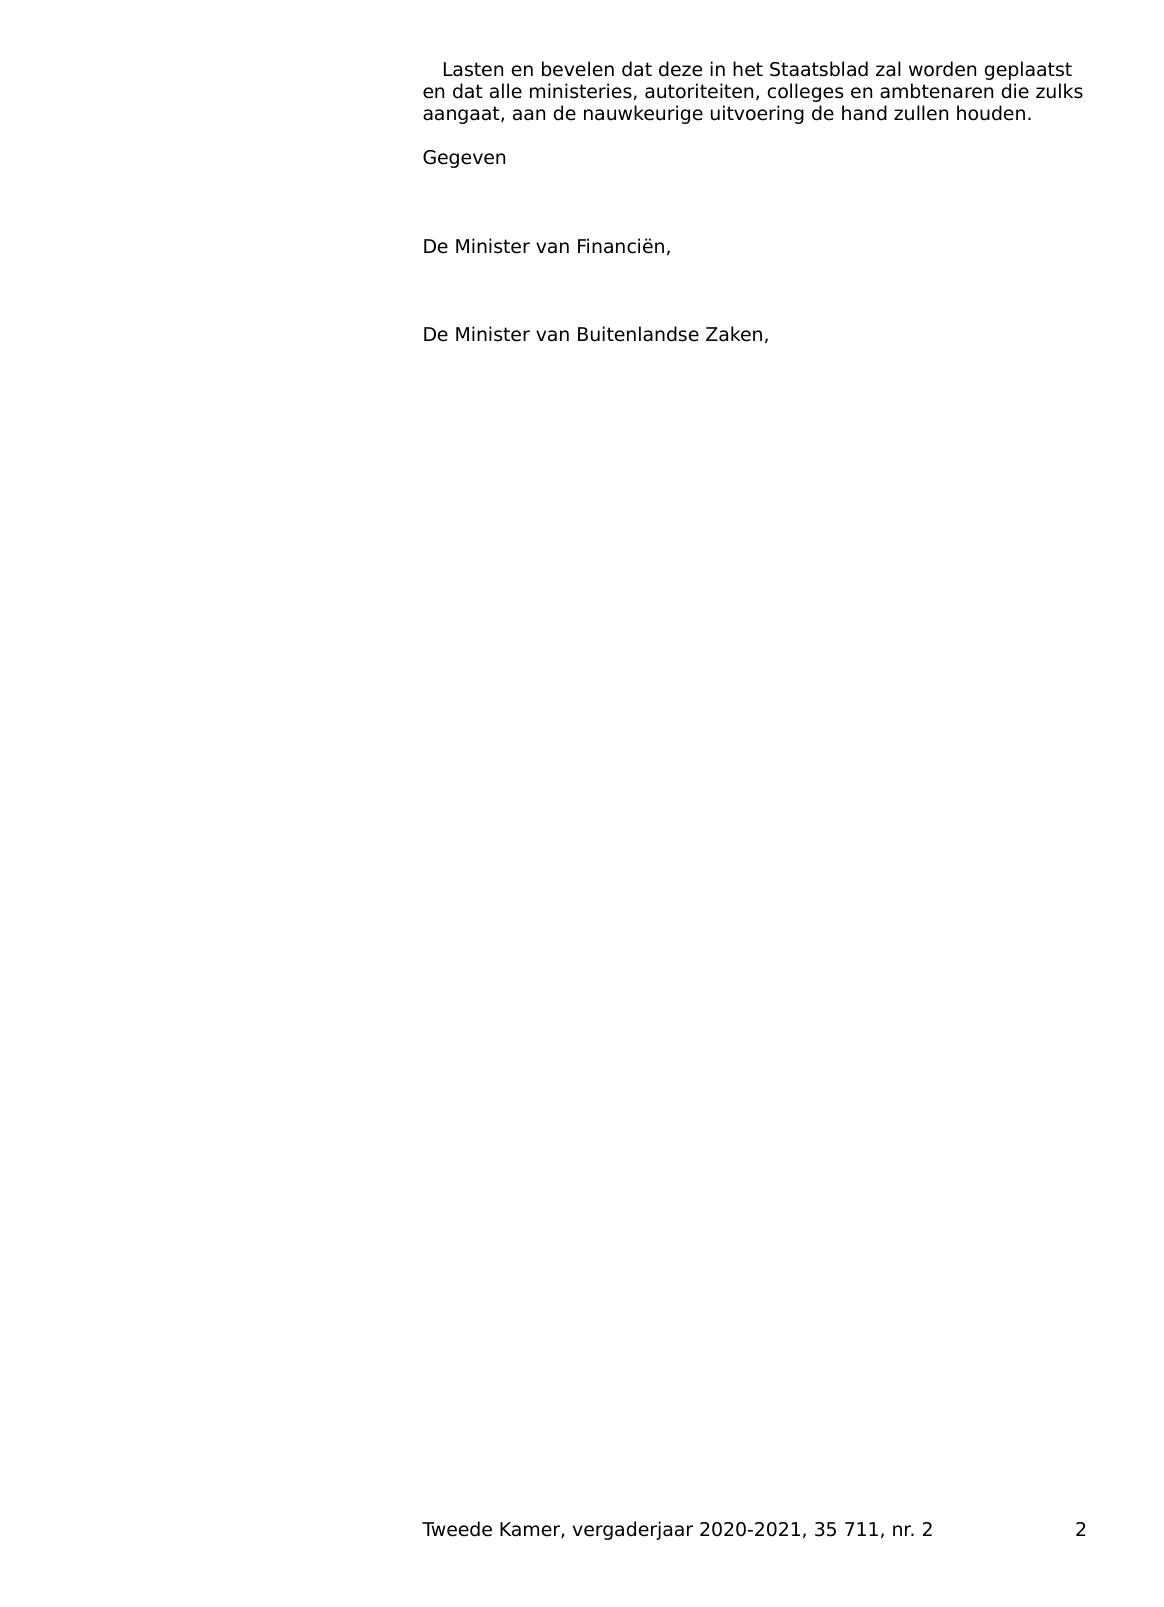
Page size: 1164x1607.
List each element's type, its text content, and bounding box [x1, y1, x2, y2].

text De Minister van Buitenlandse Zaken, [422, 324, 1087, 346]
text De Minister van Financiën, [422, 236, 1087, 258]
text Lasten en bevelen dat deze in het Staatsblad zal worden geplaatst en dat alle ministeries, autoriteiten, colleges en ambtenaren die zulks aangaat, aan de nauwkeurige uitvoering de hand zullen houden. [422, 59, 1087, 125]
text Gegeven [422, 147, 1087, 169]
